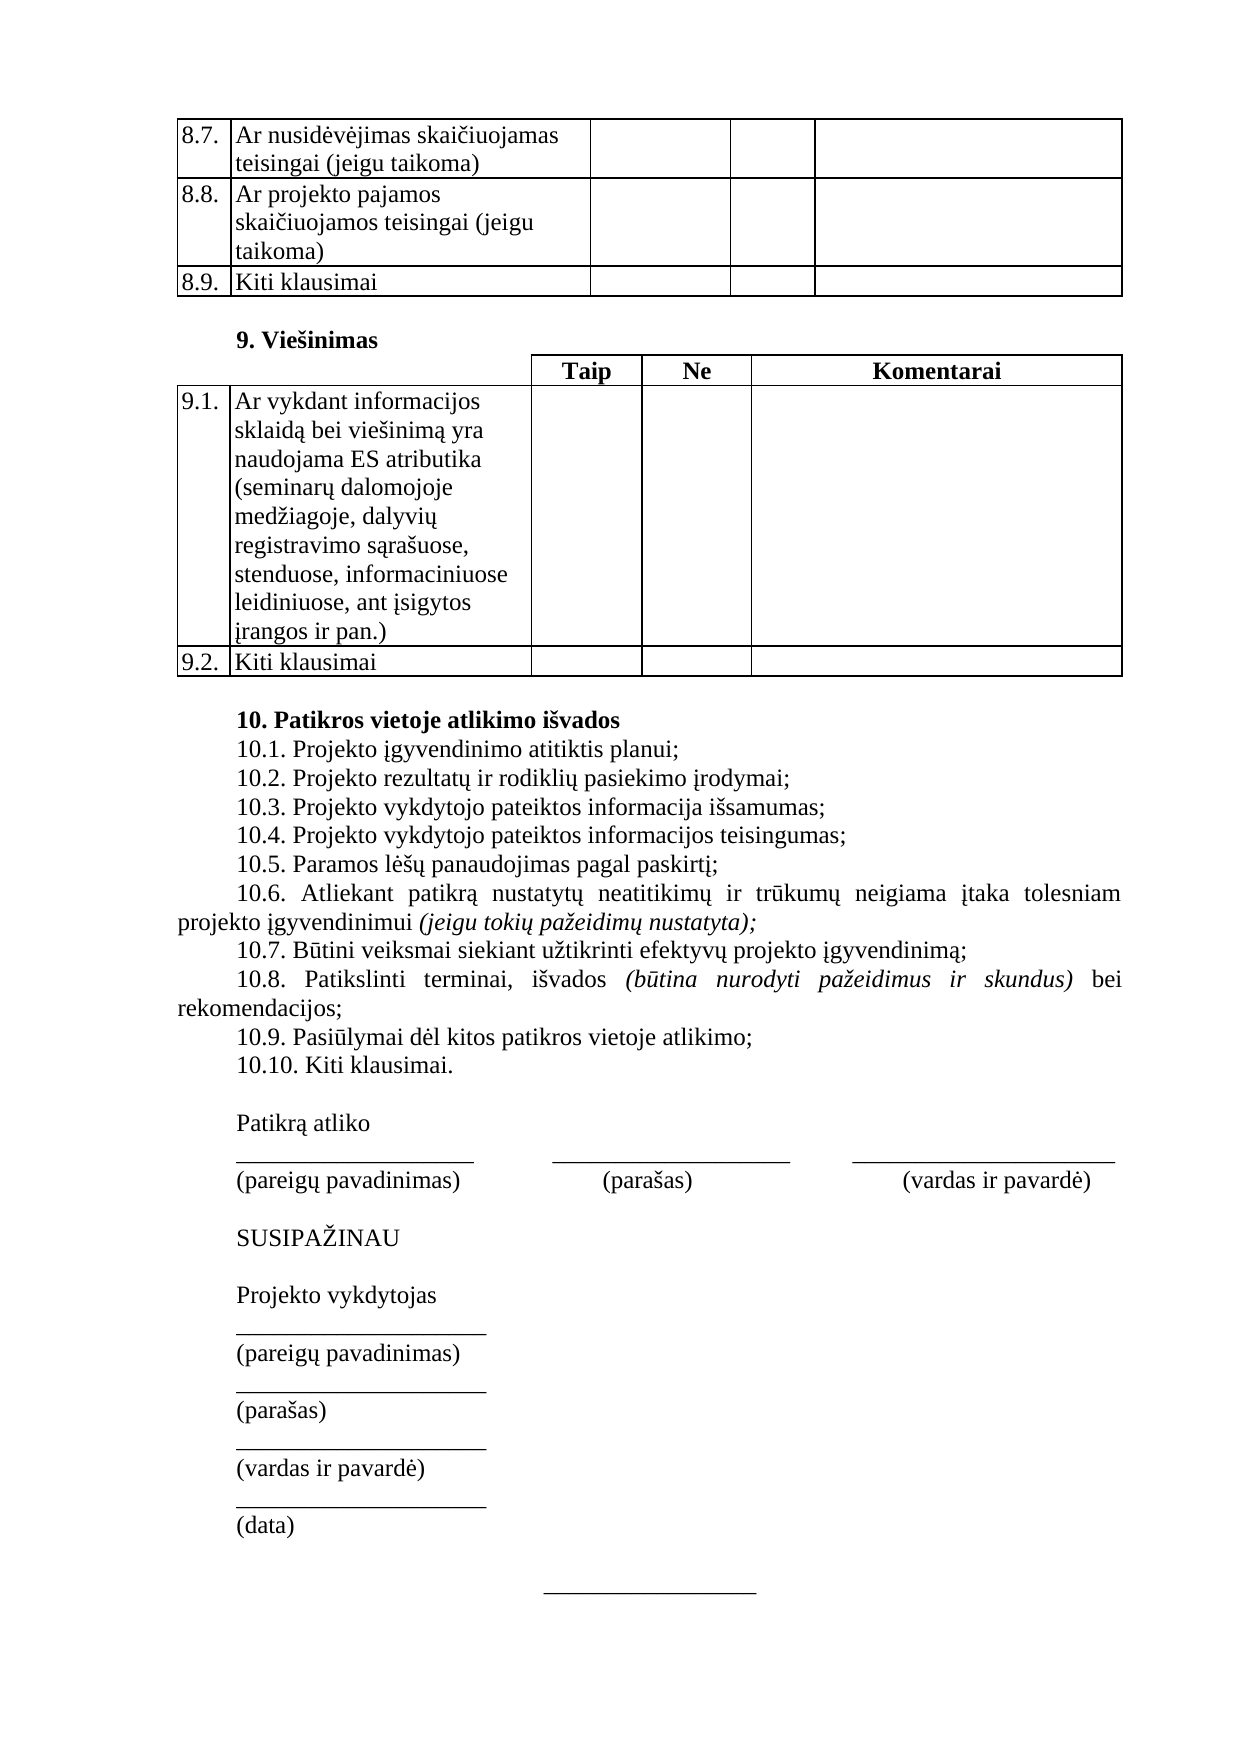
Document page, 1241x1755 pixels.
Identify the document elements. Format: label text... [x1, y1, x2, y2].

table_cell [591, 179, 730, 265]
text 10.8. Patikslinti terminai, išvados (būtina nurodyti pažeidimus ir skundus) bei rekomendacijos; [177, 964, 1122, 1022]
table_cell [752, 386, 1121, 645]
table_cell [532, 386, 641, 645]
text 10.7. Būtini veiksmai siekiant užtikrinti efektyvų projekto įgyvendinimą; [177, 936, 1122, 964]
text _________________ [177, 1568, 1122, 1597]
text 9. Viešinimas [177, 326, 1122, 354]
table_header Ne [643, 356, 751, 385]
table_cell Kiti klausimai [232, 267, 590, 295]
table_cell [816, 267, 1121, 295]
text ____________________ [177, 1482, 1122, 1511]
table_cell 8.7. [178, 120, 230, 177]
text (vardas ir pavardė) [177, 1453, 1122, 1482]
text ___________________ ___________________ _____________________ [177, 1137, 1122, 1166]
text 10.1. Projekto įgyvendinimo atitiktis planui; [177, 734, 1122, 763]
table_cell [731, 120, 814, 177]
text 10.5. Paramos lėšų panaudojimas pagal paskirtį; [177, 849, 1122, 878]
text ____________________ [177, 1367, 1122, 1396]
text (pareigų pavadinimas) [177, 1338, 1122, 1367]
text 10. Patikros vietoje atlikimo išvados [177, 706, 1122, 734]
text Patikrą atliko [177, 1108, 1122, 1137]
table_cell Ar projekto pajamos skaičiuojamos teisingai (jeigu taikoma) [232, 179, 590, 265]
text 10.3. Projekto vykdytojo pateiktos informacija išsamumas; [177, 792, 1122, 821]
text ____________________ [177, 1309, 1122, 1338]
table_header [177, 354, 531, 385]
table_cell 9.1. [178, 386, 229, 645]
table_header Taip [532, 356, 641, 385]
text 10.6. Atliekant patikrą nustatytų neatitikimų ir trūkumų neigiama įtaka tolesniam projekto įgyvendinimui (jeigu tokių pažeidimų nustatyta); [177, 878, 1122, 936]
table_cell 9.2. [178, 647, 229, 675]
text SUSIPAŽINAU [177, 1223, 1122, 1252]
table_cell [731, 179, 814, 265]
text ____________________ [177, 1424, 1122, 1453]
table_cell Ar vykdant informacijos sklaidą bei viešinimą yra naudojama ES atributika (seminarų dalomojoje medžiagoje, dalyvių registravimo sąrašuose, stenduose, informaciniuose leidiniuose, ant įsigytos įrangos ir pan.) [231, 386, 531, 645]
table_cell [752, 647, 1121, 675]
text (data) [177, 1511, 1122, 1539]
table_cell [591, 267, 730, 295]
text 10.2. Projekto rezultatų ir rodiklių pasiekimo įrodymai; [177, 763, 1122, 792]
table_cell Kiti klausimai [231, 647, 531, 675]
table_header Komentarai [752, 356, 1121, 385]
text 10.10. Kiti klausimai. [177, 1051, 1122, 1079]
table_cell [816, 179, 1121, 265]
text 10.4. Projekto vykdytojo pateiktos informacijos teisingumas; [177, 821, 1122, 849]
table_cell [816, 120, 1121, 177]
text 10.9. Pasiūlymai dėl kitos patikros vietoje atlikimo; [177, 1022, 1122, 1051]
text Projekto vykdytojas [177, 1281, 1122, 1309]
table_cell [591, 120, 730, 177]
text (pareigų pavadinimas) (parašas) (vardas ir pavardė) [177, 1166, 1122, 1194]
table_cell [643, 386, 751, 645]
table_cell [532, 647, 641, 675]
table_cell 8.8. [178, 179, 230, 265]
table_cell Ar nusidėvėjimas skaičiuojamas teisingai (jeigu taikoma) [232, 120, 590, 177]
text (parašas) [177, 1396, 1122, 1424]
table_cell [643, 647, 751, 675]
table_cell 8.9. [178, 267, 230, 295]
table_cell [731, 267, 814, 295]
